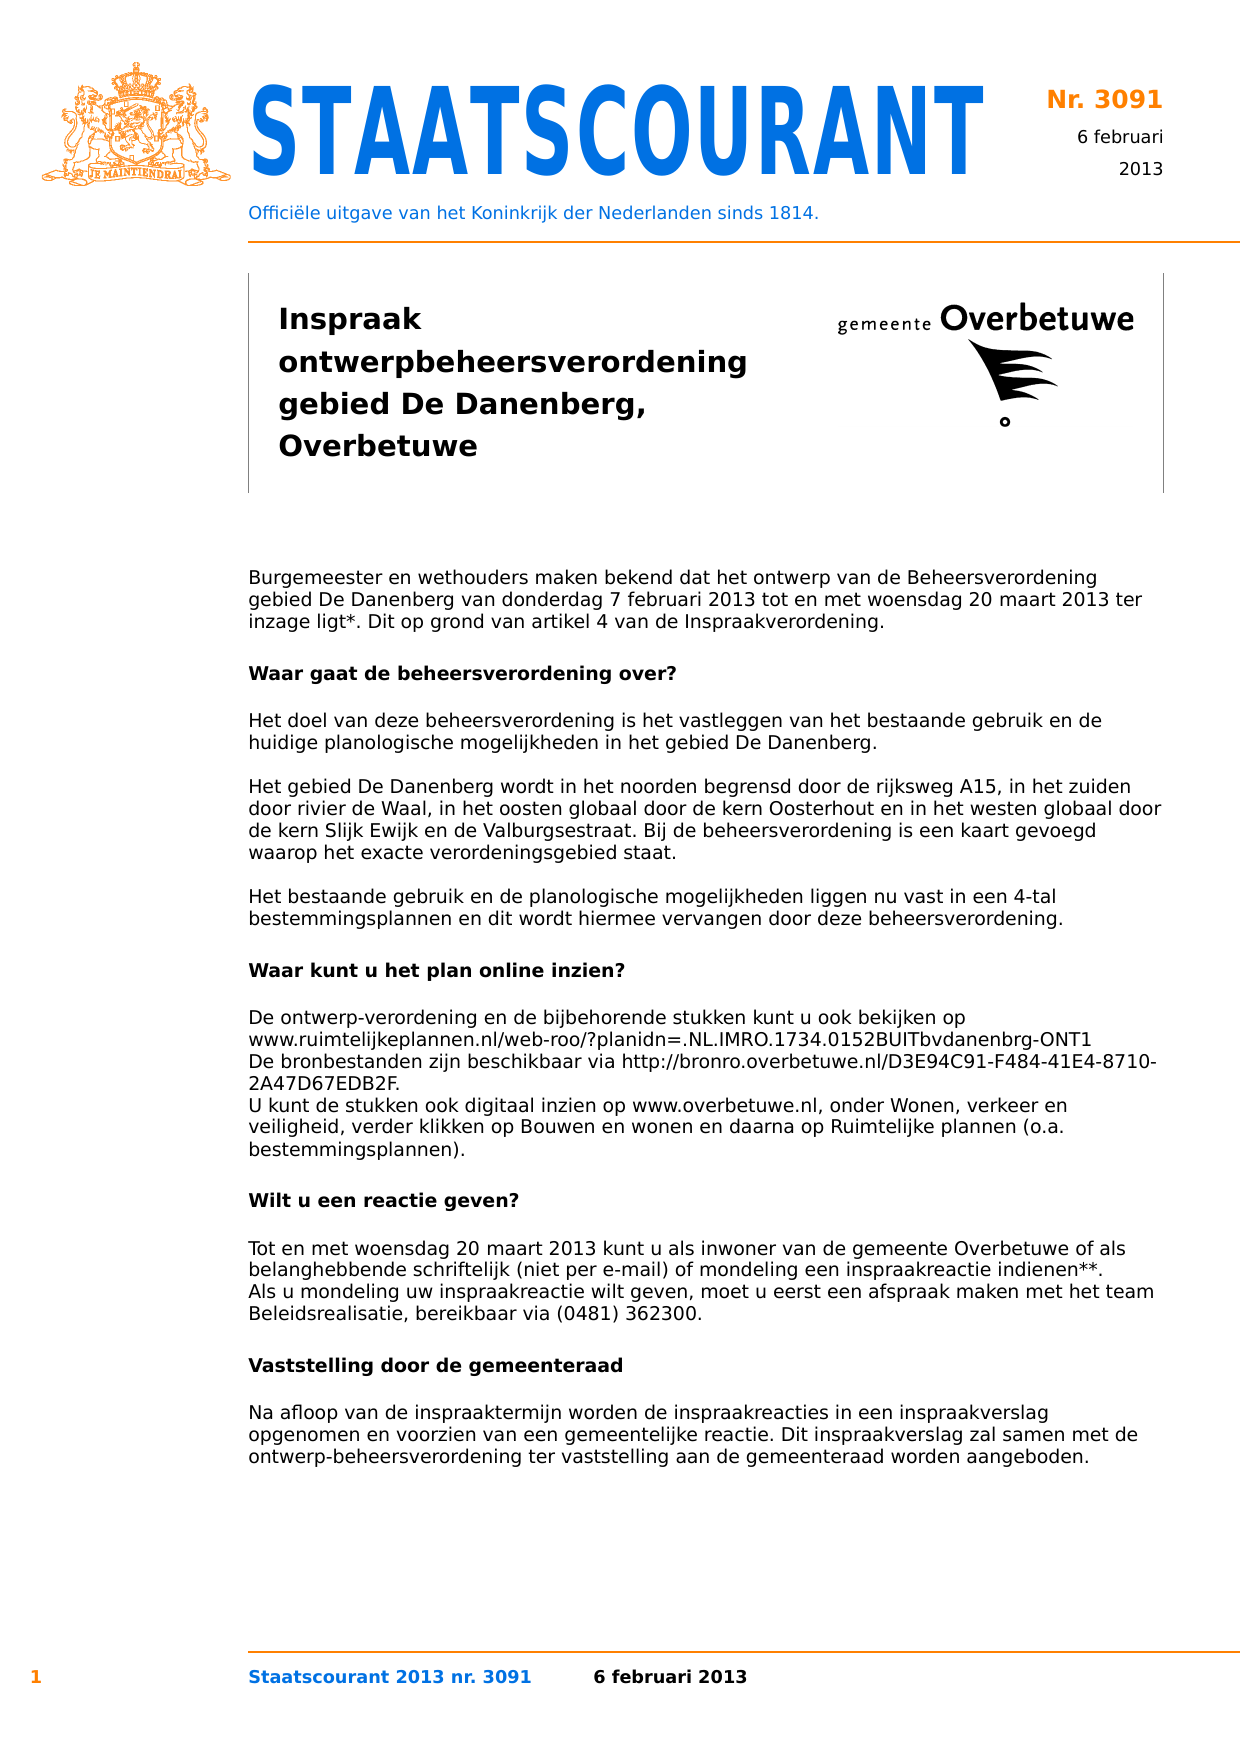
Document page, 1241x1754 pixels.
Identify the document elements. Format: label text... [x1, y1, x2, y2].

text De ontwerp-verordening en de bijbehorende stukken kunt u ook bekijken op www.ruimtelijkeplannen.nl/web-roo/?planidn=.NL.IMRO.1734.0152BUITbvdanenbrg-ONT1 [248, 1007, 1163, 1051]
text Na afloop van de inspraaktermijn worden de inspraakreacties in een inspraakverslag opgenomen en voorzien van een gemeentelijke reactie. Dit inspraakverslag zal samen met de ontwerp-beheersverordening ter vaststelling aan de gemeenteraad worden aangeboden. [248, 1402, 1163, 1468]
table_header Nr. 3091 [998, 62, 1240, 121]
subtitle Inspraak ontwerpbeheersverordening gebied De Danenberg, Overbetuwe [249, 273, 1163, 493]
picture [838, 302, 1134, 427]
text Het doel van deze beheersverordening is het vastleggen van het bestaande gebruik en de huidige planologische mogelijkheden in het gebied De Danenberg. [248, 710, 1163, 754]
subtitle Wilt u een reactie geven? [248, 1190, 1163, 1212]
table_header [25, 62, 248, 241]
table_cell 2013 [998, 153, 1240, 203]
text Het gebied De Danenberg wordt in het noorden begrensd door de rijksweg A15, in het zuiden door rivier de Waal, in het oosten globaal door de kern Oosterhout en in het westen globaal door de kern Slijk Ewijk en de Valburgsestraat. Bij de beheersverordening is een kaart gevoegd waarop het exacte verordeningsgebied staat. [248, 776, 1163, 864]
text Het bestaande gebruik en de planologische mogelijkheden liggen nu vast in een 4-tal bestemmingsplannen en dit wordt hiermee vervangen door deze beheersverordening. [248, 886, 1163, 929]
picture [41, 62, 231, 186]
text Burgemeester en wethouders maken bekend dat het ontwerp van de Beheersverordening gebied De Danenberg van donderdag 7 februari 2013 tot en met woensdag 20 maart 2013 ter inzage ligt*. Dit op grond van artikel 4 van de Inspraakverordening. [248, 567, 1163, 633]
subtitle Waar kunt u het plan online inzien? [248, 959, 1163, 982]
text Als u mondeling uw inspraakreactie wilt geven, moet u eerst een afspraak maken met het team Beleidsrealisatie, bereikbaar via (0481) 362300. [248, 1281, 1163, 1325]
table_cell 6 februari [998, 121, 1240, 153]
text De bronbestanden zijn beschikbaar via http://bronro.overbetuwe.nl/D3E94C91-F484-41E4-8710-2A47D67EDB2F. [248, 1051, 1163, 1094]
table_header STAATSCOURANT [248, 62, 998, 203]
table_cell Officiële uitgave van het Koninkrijk der Nederlanden sinds 1814. [248, 203, 1240, 241]
text U kunt de stukken ook digitaal inzien op www.overbetuwe.nl, onder Wonen, verkeer en veiligheid, verder klikken op Bouwen en wonen en daarna op Ruimtelijke plannen (o.a. bestemmingsplannen). [248, 1094, 1163, 1160]
text Tot en met woensdag 20 maart 2013 kunt u als inwoner van de gemeente Overbetuwe of als belanghebbende schriftelijk (niet per e-mail) of mondeling een inspraakreactie indienen**. [248, 1237, 1163, 1281]
subtitle Waar gaat de beheersverordening over? [248, 663, 1163, 685]
subtitle Vaststelling door de gemeenteraad [248, 1355, 1163, 1377]
